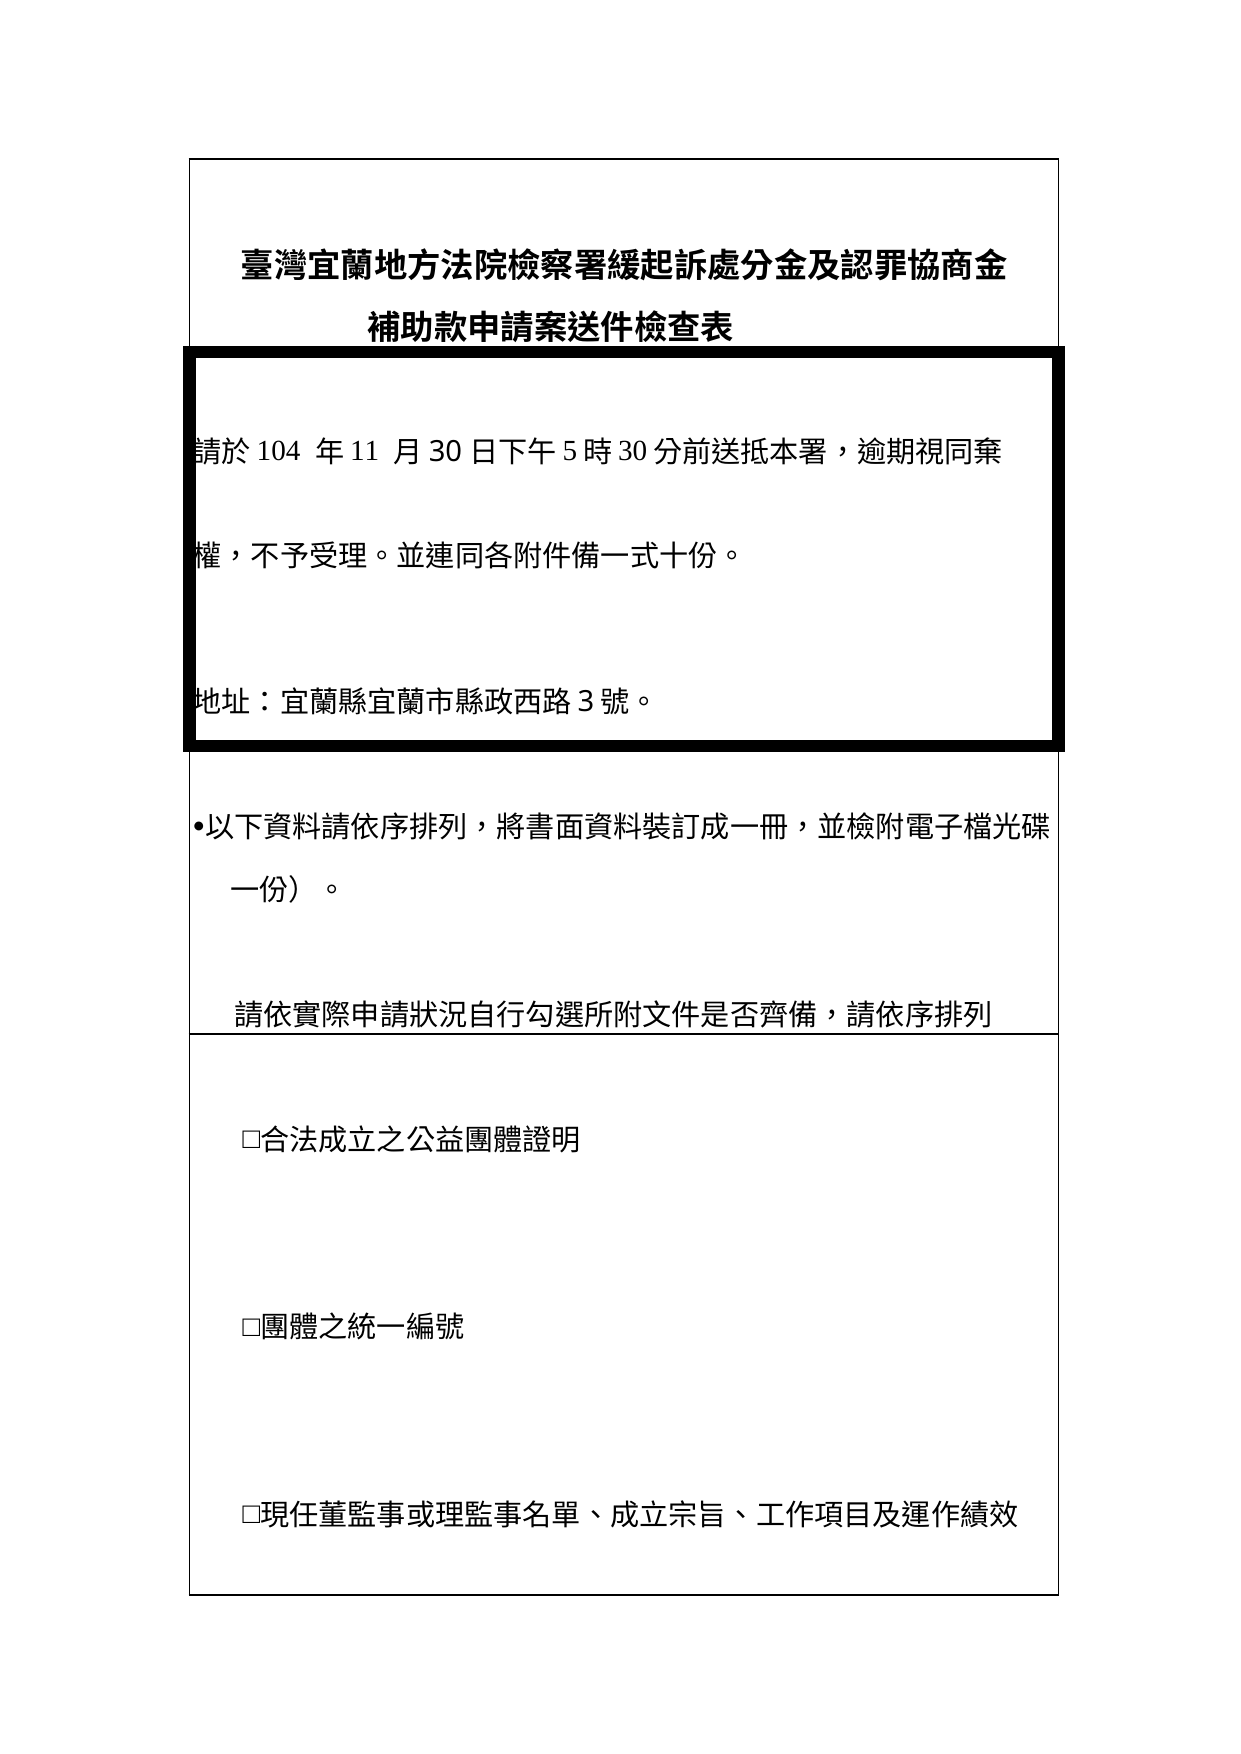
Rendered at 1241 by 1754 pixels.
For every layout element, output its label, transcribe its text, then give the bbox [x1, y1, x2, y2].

table_cell 請於104 年11 月30 日下午5時30分前送抵本署，逾期視同棄權，不予受理。並連同各附件備一式十份。 地址：宜蘭縣宜蘭市縣政西路3號。 [196, 358, 1052, 740]
table_cell 以下資料請依序排列，將書面資料裝訂成一冊，並檢附電子檔光碟一份）。 請依實際申請狀況自行勾選所附文件是否齊備，請依序排列 [190, 752, 1058, 1033]
table_cell □合法成立之公益團體證明 □團體之統一編號 □現任董監事或理監事名單、成立宗旨、工作項目及運作績效 [190, 1035, 1058, 1594]
table_header 臺灣宜蘭地方法院檢察署緩起訴處分金及認罪協商金 補助款申請案送件檢查表 [190, 160, 1058, 346]
